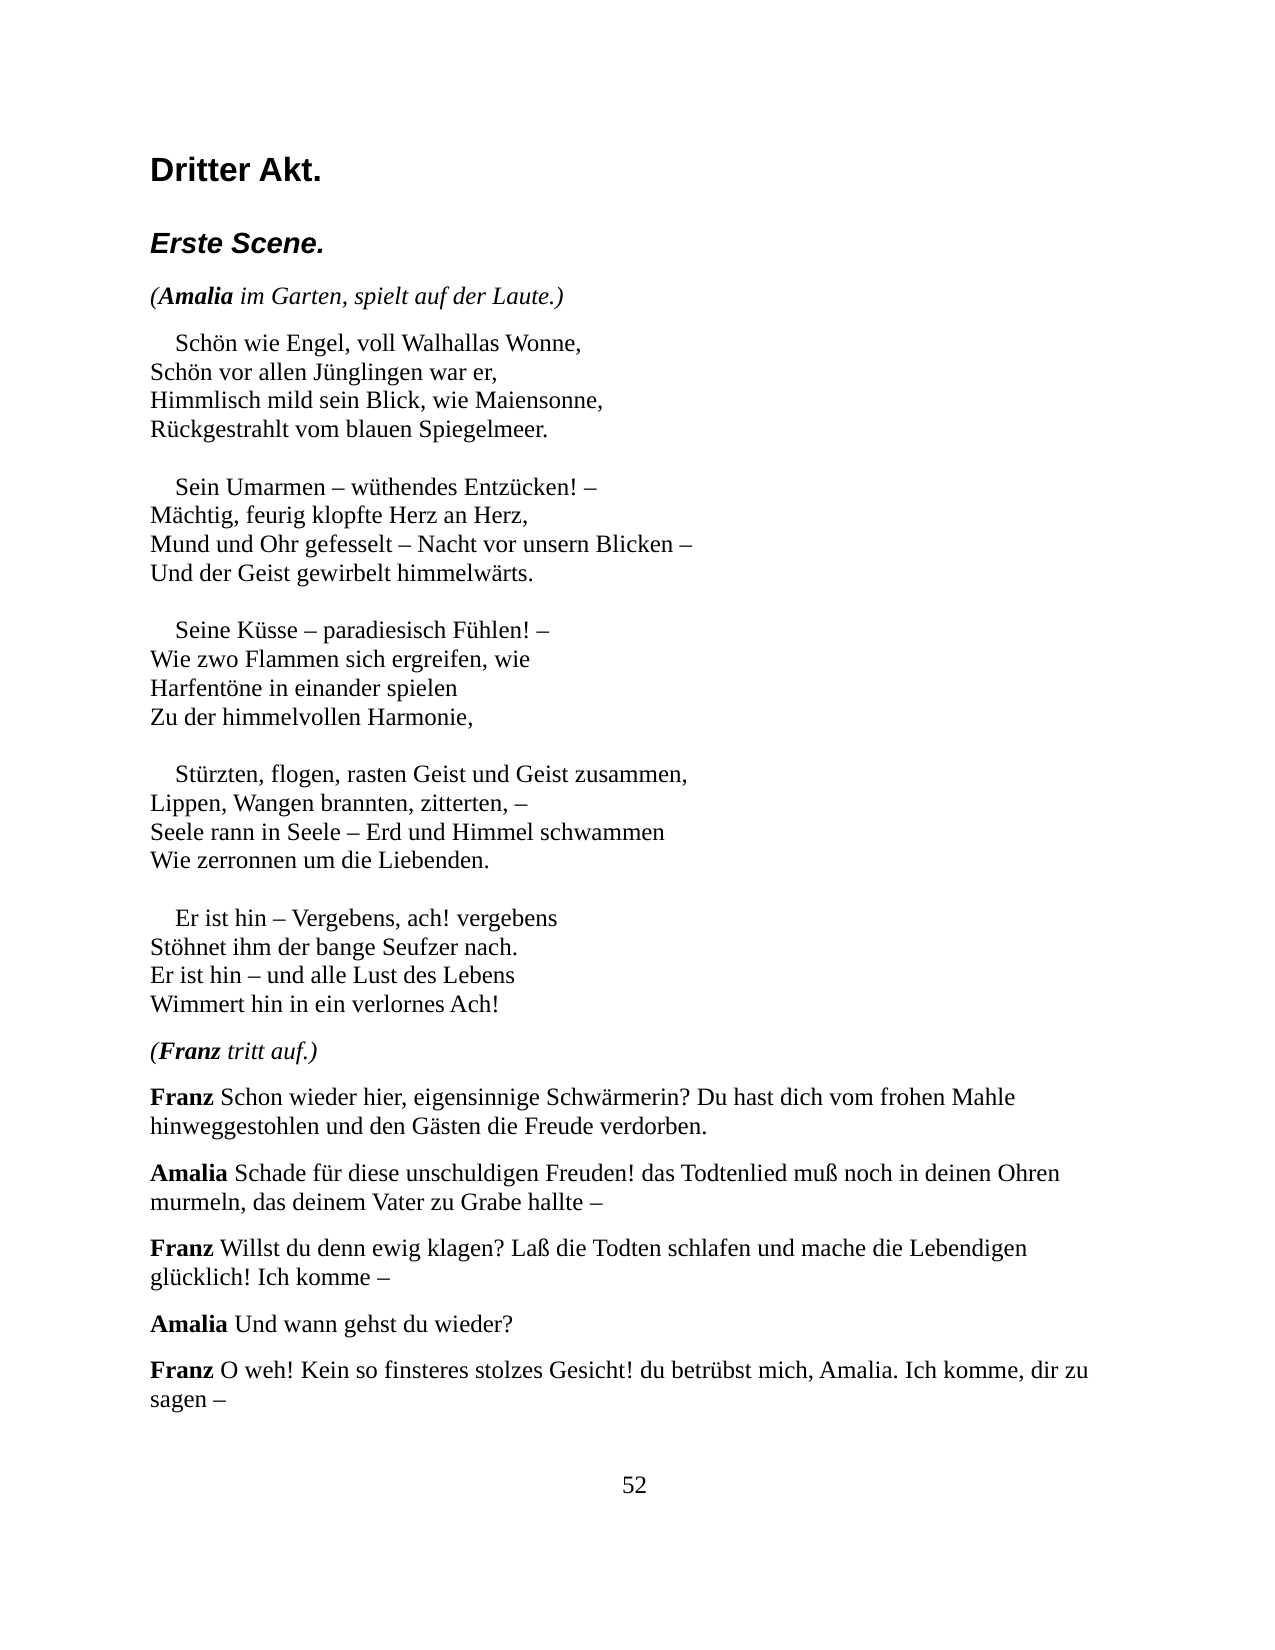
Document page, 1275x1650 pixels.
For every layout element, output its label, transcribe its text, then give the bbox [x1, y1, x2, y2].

text Franz Schon wieder hier, eigensinnige Schwärmerin? Du hast dich vom frohen Mahle hinweggestohlen und den Gästen die Freude verdorben. [150, 1082, 1125, 1140]
subtitle Erste Scene. [150, 226, 1125, 260]
text Schön wie Engel, voll Walhallas Wonne, Schön vor allen Jünglingen war er, Himmlisch mild sein Blick, wie Maiensonne, Rückgestrahlt vom blauen Spiegelmeer. Sein Umarmen – wüthendes Entzücken! – Mächtig, feurig klopfte Herz an Herz, Mund und Ohr gefesselt – Nacht vor unsern Blicken – Und der Geist gewirbelt himmelwärts. Seine Küsse – paradiesisch Fühlen! – Wie zwo Flammen sich ergreifen, wie Harfentöne in einander spielen Zu der himmelvollen Harmonie, Stürzten, flogen, rasten Geist und Geist zusammen, Lippen, Wangen brannten, zitterten, – Seele rann in Seele – Erd und Himmel schwammen Wie zerronnen um die Liebenden. Er ist hin – Vergebens, ach! vergebens Stöhnet ihm der bange Seufzer nach. Er ist hin – und alle Lust des Lebens Wimmert hin in ein verlornes Ach! [150, 328, 1125, 1018]
text Amalia Und wann gehst du wieder? [150, 1309, 1125, 1337]
text (Amalia im Garten, spielt auf der Laute.) [150, 281, 1125, 310]
text Franz O weh! Kein so finsteres stolzes Gesicht! du betrübst mich, Amalia. Ich komme, dir zu sagen – [150, 1355, 1125, 1413]
text Franz Willst du denn ewig klagen? Laß die Todten schlafen und mache die Lebendigen glücklich! Ich komme – [150, 1233, 1125, 1291]
text (Franz tritt auf.) [150, 1036, 1125, 1064]
subtitle Dritter Akt. [150, 150, 1125, 189]
text Amalia Schade für diese unschuldigen Freuden! das Todtenlied muß noch in deinen Ohren murmeln, das deinem Vater zu Grabe hallte – [150, 1158, 1125, 1215]
